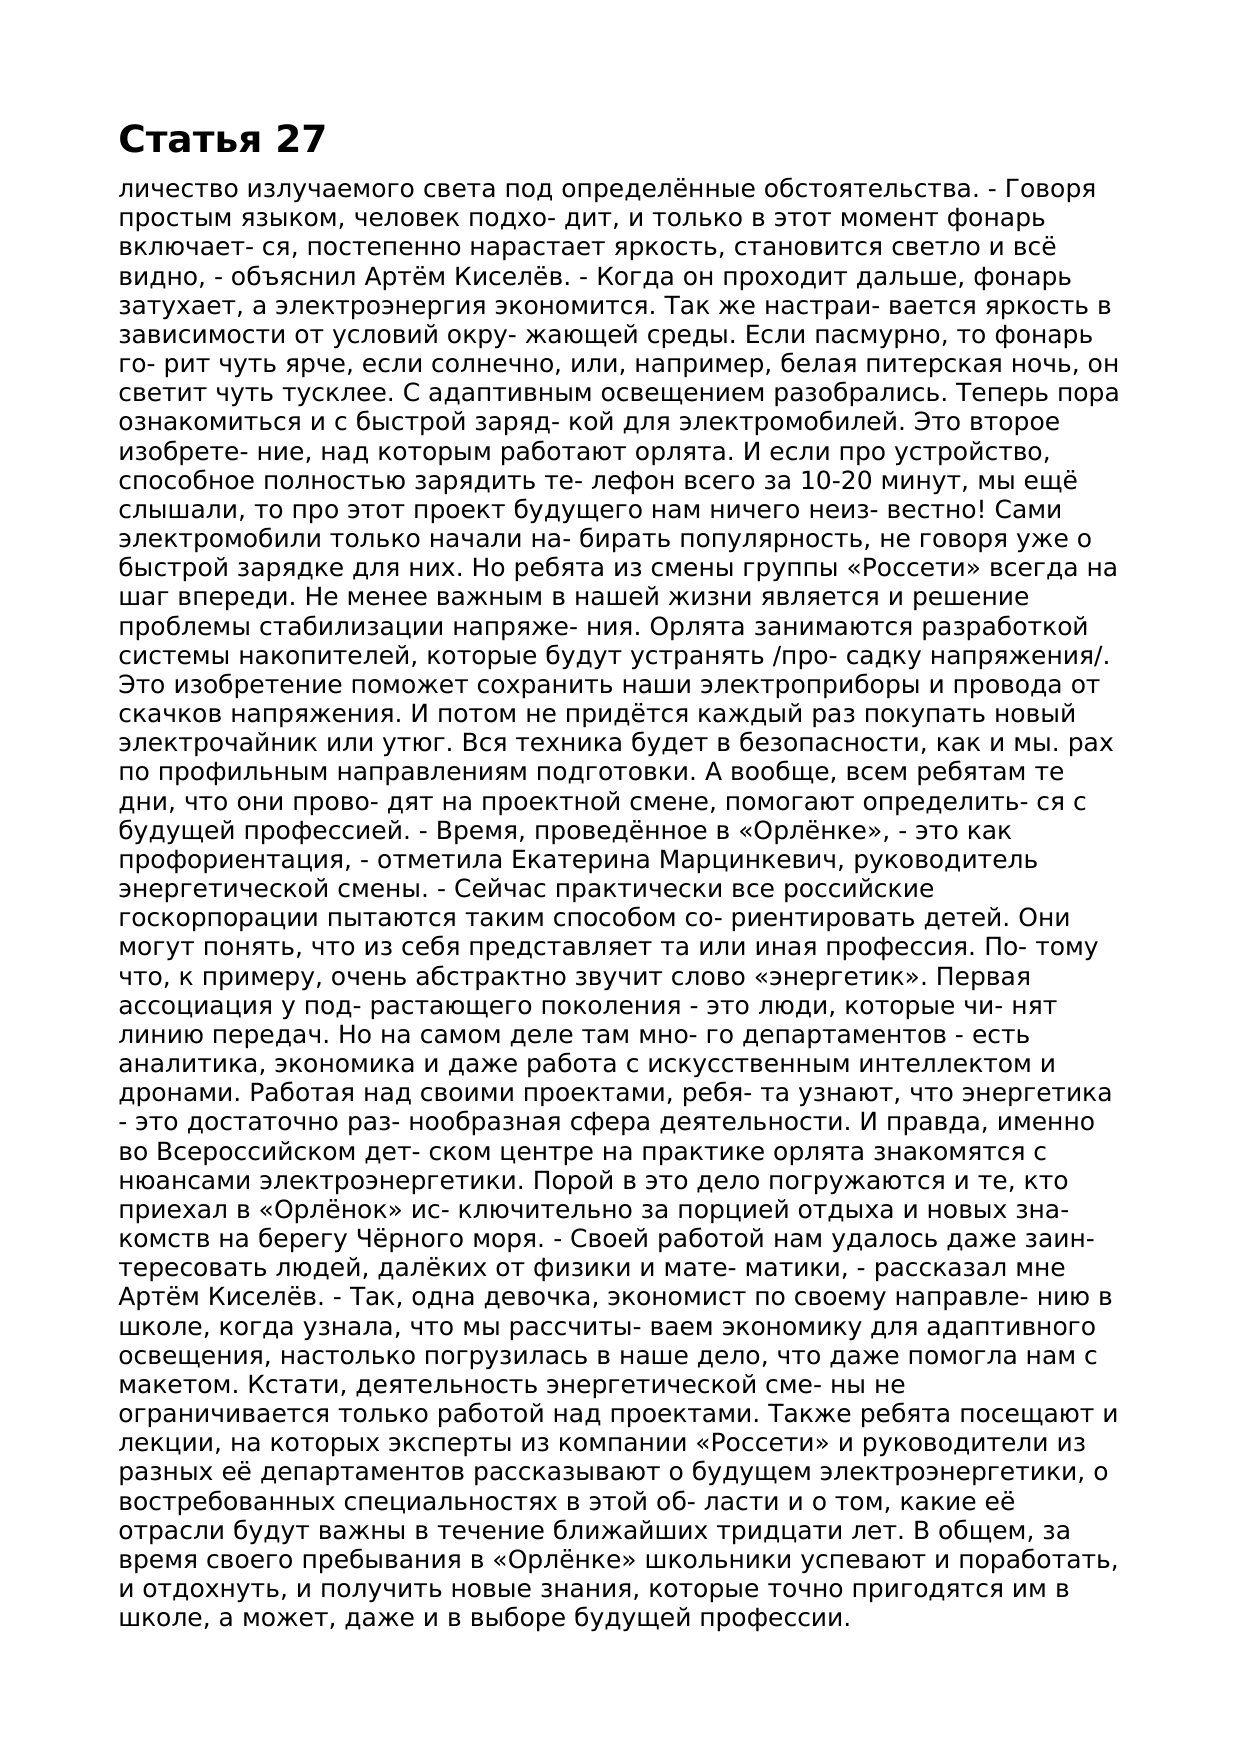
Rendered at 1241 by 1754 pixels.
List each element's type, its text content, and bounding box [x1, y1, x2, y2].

subtitle Статья 27 [118, 118, 1122, 162]
text личество излучаемого света под определённые обстоятельства. - Говоря простым языком, человек подхо- дит, и только в этот момент фонарь включает- ся, постепенно нарастает яркость, становится светло и всё видно, - объяснил Артём Киселёв. - Когда он проходит дальше, фонарь затухает, а электроэнергия экономится. Так же настраи- вается яркость в зависимости от условий окру- жающей среды. Если пасмурно, то фонарь го- рит чуть ярче, если солнечно, или, например, белая питерская ночь, он светит чуть тусклее. С адаптивным освещением разобрались. Теперь пора ознакомиться и с быстрой заряд- кой для электромобилей. Это второе изобрете- ние, над которым работают орлята. И если про устройство, способное полностью зарядить те- лефон всего за 10-20 минут, мы ещё слышали, то про этот проект будущего нам ничего неиз- вестно! Сами электромобили только начали на- бирать популярность, не говоря уже о быстрой зарядке для них. Но ребята из смены группы «Россети» всегда на шаг впереди. Не менее важным в нашей жизни является и решение проблемы стабилизации напряже- ния. Орлята занимаются разработкой системы накопителей, которые будут устранять /про- садку напряжения/. Это изобретение поможет сохранить наши электроприборы и провода от скачков напряжения. И потом не придётся каждый раз покупать новый электрочайник или утюг. Вся техника будет в безопасности, как и мы. рах по профильным направлениям подготовки. А вообще, всем ребятам те дни, что они прово- дят на проектной смене, помогают определить- ся с будущей профессией. - Время, проведённое в «Орлёнке», - это как профориентация, - отметила Екатерина Марцинкевич, руководитель энергетической смены. - Сейчас практически все российские госкорпорации пытаются таким способом со- риентировать детей. Они могут понять, что из себя представляет та или иная профессия. По- тому что, к примеру, очень абстрактно звучит слово «энергетик». Первая ассоциация у под- растающего поколения - это люди, которые чи- нят линию передач. Но на самом деле там мно- го департаментов - есть аналитика, экономика и даже работа с искусственным интеллектом и дронами. Работая над своими проектами, ребя- та узнают, что энергетика - это достаточно раз- нообразная сфера деятельности. И правда, именно во Всероссийском дет- ском центре на практике орлята знакомятся с нюансами электроэнергетики. Порой в это дело погружаются и те, кто приехал в «Орлёнок» ис- ключительно за порцией отдыха и новых зна- комств на берегу Чёрного моря. - Своей работой нам удалось даже заин- тересовать людей, далёких от физики и мате- матики, - рассказал мне Артём Киселёв. - Так, одна девочка, экономист по своему направле- нию в школе, когда узнала, что мы рассчиты- ваем экономику для адаптивного освещения, настолько погрузилась в наше дело, что даже помогла нам с макетом. Кстати, деятельность энергетической сме- ны не ограничивается только работой над проектами. Также ребята посещают и лекции, на которых эксперты из компании «Россети» и руководители из разных её департаментов рассказывают о будущем электроэнергетики, о востребованных специальностях в этой об- ласти и о том, какие её отрасли будут важны в течение ближайших тридцати лет. В общем, за время своего пребывания в «Орлёнке» школьники успевают и поработать, и отдохнуть, и получить новые знания, которые точно пригодятся им в школе, а может, даже и в выборе будущей профессии. [118, 174, 1122, 1633]
